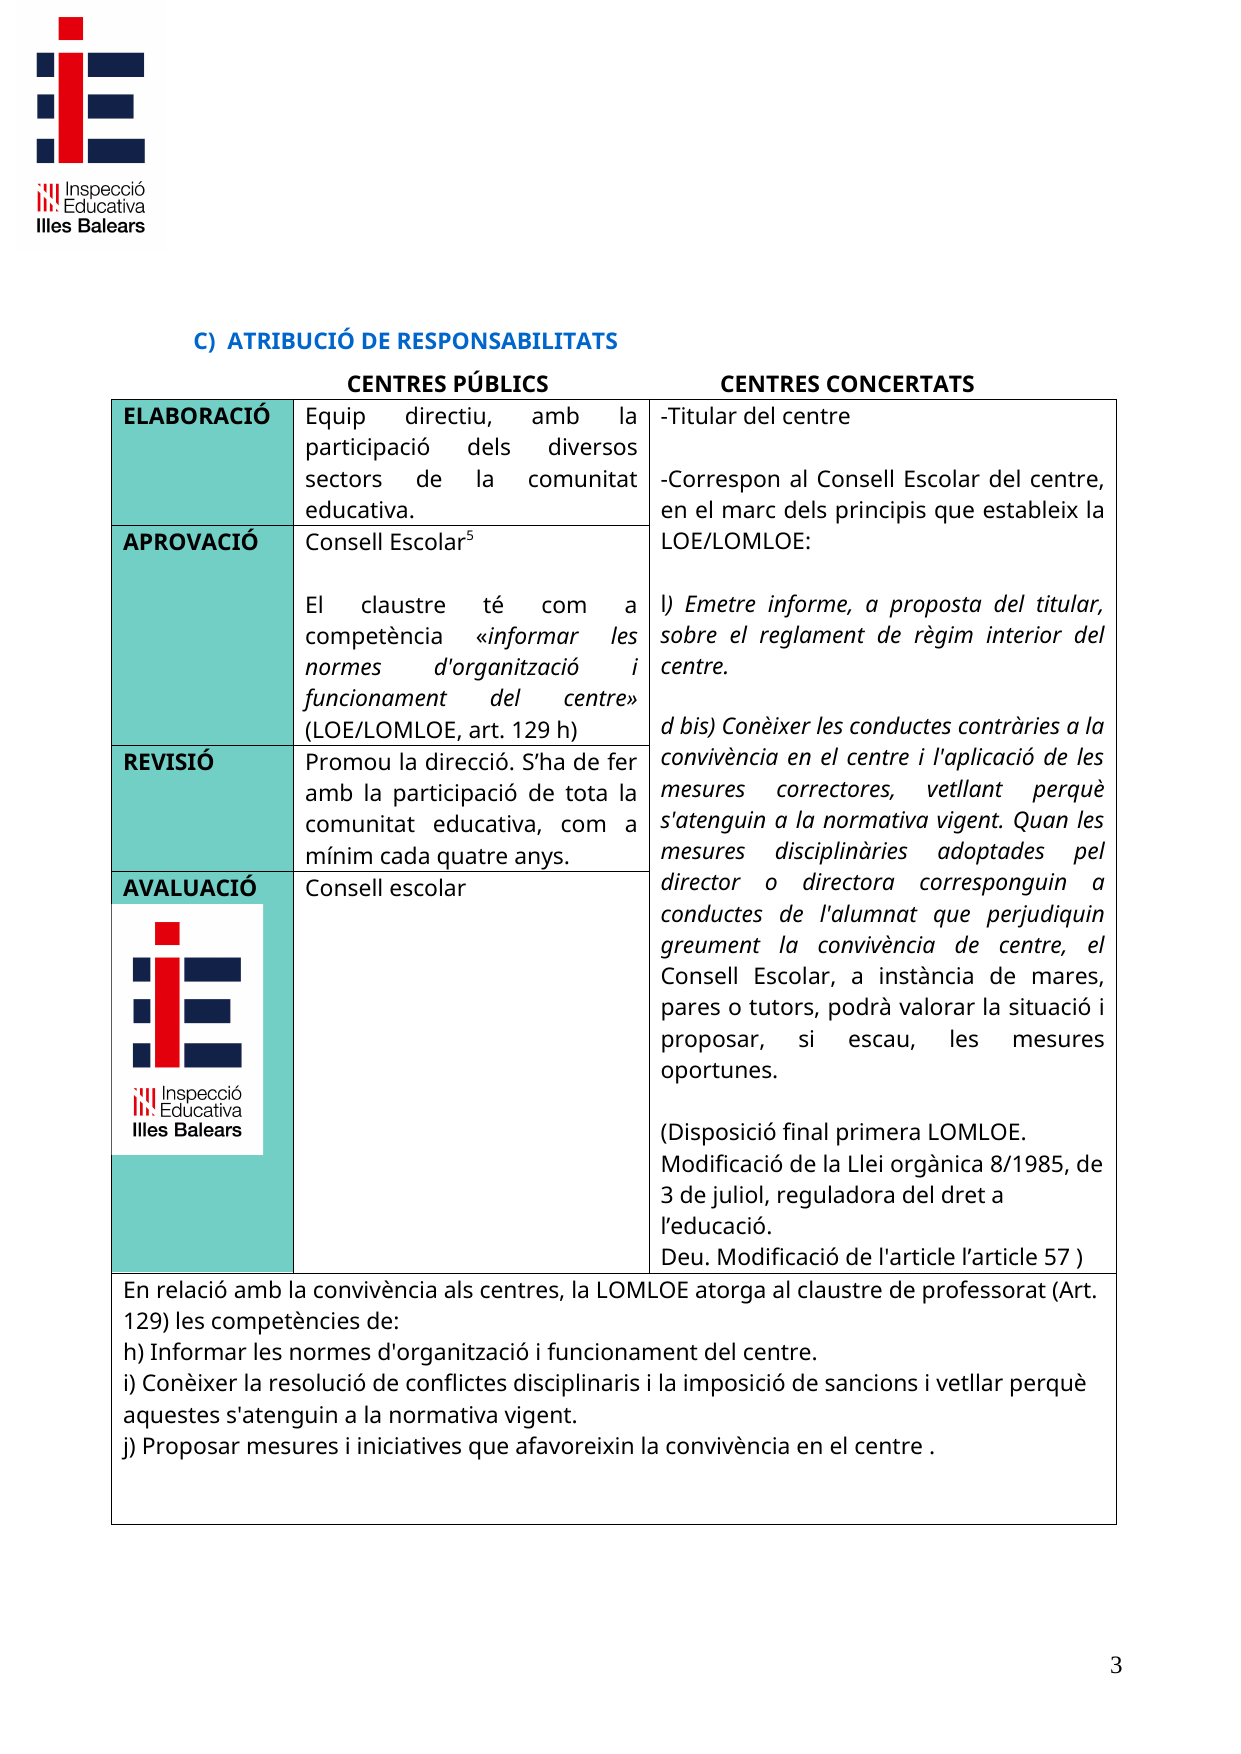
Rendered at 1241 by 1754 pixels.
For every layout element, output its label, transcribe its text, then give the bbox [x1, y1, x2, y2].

table_cell En relació amb la convivència als centres, la LOMLOE atorga al claustre de professorat (Art. 129) les competències de: h) Informar les normes d'organització i funcionament del centre. i) Conèixer la resolució de conflictes disciplinaris i la imposició de sancions i vetllar perquè aquestes s'atenguin a la normativa vigent. j) Proposar mesures i iniciatives que afavoreixin la convivència en el centre . [112, 1274, 1116, 1524]
picture [111, 904, 264, 1155]
table_cell APROVACIÓ [112, 526, 293, 745]
picture [15, 0, 167, 251]
subtitle C) ATRIBUCIÓ DE RESPONSABILITATS [118, 325, 1122, 356]
table_cell Consell Escolar El claustre té com a competència «informar les normes d'organització i funcionament del centre» (LOE/LOMLOE, art. 129 h) [294, 526, 649, 745]
table_cell -Titular del centre -Correspon al Consell Escolar del centre, en el marc dels principis que estableix la LOE/LOMLOE: l) Emetre informe, a proposta del titular, sobre el reglament de règim interior del centre. d bis) Conèixer les conductes contràries a la convivència en el centre i l'aplicació de les mesures correctores, vetllant perquè s'atenguin a la normativa vigent. Quan les mesures disciplinàries adoptades pel director o directora corresponguin a conductes de l'alumnat que perjudiquin greument la convivència de centre, el Consell Escolar, a instància de mares, pares o tutors, podrà valorar la situació i proposar, si escau, les mesures oportunes. (Disposició final primera LOMLOE. Modificació de la Llei orgànica 8/1985, de 3 de juliol, reguladora del dret a l’educació. Deu. Modificació de l'article l’article 57 ) [650, 400, 1116, 1272]
table_cell Consell escolar [294, 872, 649, 1272]
table_header [112, 368, 294, 399]
table_cell REVISIÓ [112, 746, 293, 871]
table_cell AVALUACIÓ [112, 872, 293, 1272]
table_cell ELABORACIÓ [112, 400, 293, 525]
table_header CENTRES PÚBLICS [294, 368, 649, 399]
table_cell Promou la direcció. S’ha de fer amb la participació de tota la comunitat educativa, com a mínim cada quatre anys. [294, 746, 649, 871]
table_header CENTRES CONCERTATS [649, 368, 1116, 399]
table_cell Equip directiu, amb la participació dels diversos sectors de la comunitat educativa. [294, 400, 649, 525]
